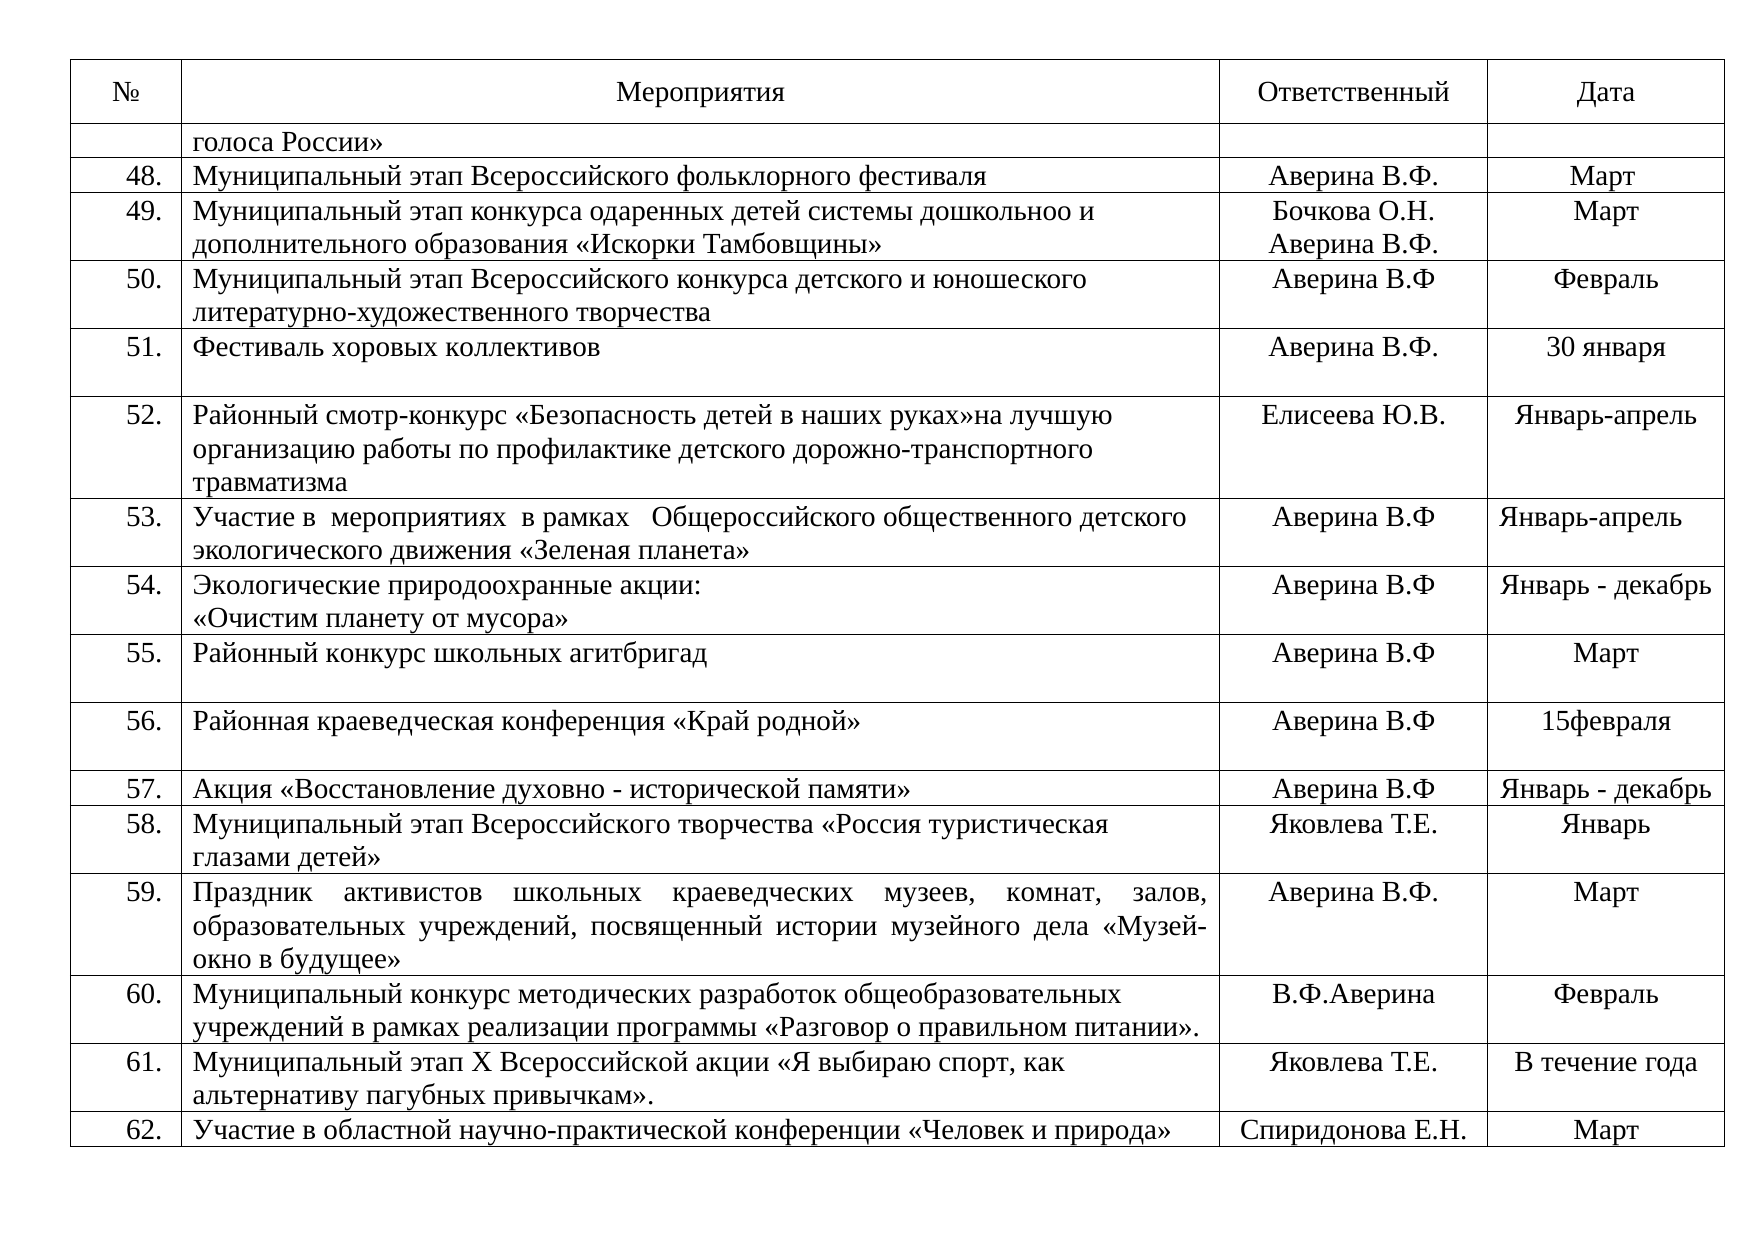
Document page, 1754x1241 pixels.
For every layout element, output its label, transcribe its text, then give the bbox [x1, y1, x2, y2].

table_cell [71, 329, 181, 396]
table_cell [71, 1112, 181, 1146]
table_cell Аверина В.Ф. [1220, 158, 1487, 192]
table_cell Январь-апрель [1488, 397, 1724, 498]
table_cell Районный конкурс школьных агитбригад [182, 635, 1219, 702]
table_cell Январь - декабрь [1488, 567, 1724, 634]
table_cell В течение года [1488, 1044, 1724, 1111]
table_cell [71, 124, 181, 157]
table_cell Участие в мероприятиях в рамках Общероссийского общественного детского экологического движения «Зеленая планета» [182, 499, 1219, 566]
table_cell Яковлева Т.Е. [1220, 1044, 1487, 1111]
table_cell Районный смотр-конкурс «Безопасность детей в наших руках»на лучшую организацию работы по профилактике детского дорожно-транспортного травматизма [182, 397, 1219, 498]
table_cell Муниципальный этап X Всероссийской акции «Я выбираю спорт, как альтернативу пагубных привычкам». [182, 1044, 1219, 1111]
table_cell [71, 261, 181, 328]
table_cell [71, 703, 181, 770]
table_cell Муниципальный этап Всероссийского фольклорного фестиваля [182, 158, 1219, 192]
table_cell Муниципальный этап Всероссийского конкурса детского и юношеского литературно-художественного творчества [182, 261, 1219, 328]
table_cell Елисеева Ю.В. [1220, 397, 1487, 498]
table_cell [71, 806, 181, 873]
table_header Ответственный [1220, 60, 1487, 123]
table_cell 30 января [1488, 329, 1724, 396]
table_cell Муниципальный этап Всероссийского творчества «Россия туристическая глазами детей» [182, 806, 1219, 873]
table_cell [71, 874, 181, 975]
table_cell Экологические природоохранные акции: «Очистим планету от мусора» [182, 567, 1219, 634]
table_cell голоса России» [182, 124, 1219, 157]
table_cell Аверина В.Ф [1220, 261, 1487, 328]
table_cell Март [1488, 158, 1724, 192]
table_cell Январь [1488, 806, 1724, 873]
table_cell Муниципальный конкурс методических разработок общеобразовательных учреждений в рамках реализации программы «Разговор о правильном питании». [182, 976, 1219, 1043]
table_cell Аверина В.Ф [1220, 499, 1487, 566]
table_cell Аверина В.Ф [1220, 703, 1487, 770]
table_cell Муниципальный этап конкурса одаренных детей системы дошкольноо и дополнительного образования «Искорки Тамбовщины» [182, 193, 1219, 260]
table_cell Январь - декабрь [1488, 771, 1724, 805]
table_cell [1488, 124, 1724, 157]
table_cell Февраль [1488, 261, 1724, 328]
table_cell 15февраля [1488, 703, 1724, 770]
table_cell В.Ф.Аверина [1220, 976, 1487, 1043]
table_cell [71, 193, 181, 260]
table_header № [71, 60, 181, 123]
table_cell Праздник активистов школьных краеведческих музеев, комнат, залов, образовательных учреждений, посвященный истории музейного дела «Музей-окно в будущее» [182, 874, 1219, 975]
table_cell Март [1488, 874, 1724, 975]
table_cell Январь-апрель [1488, 499, 1724, 566]
table_cell Март [1488, 1112, 1724, 1146]
table_cell Март [1488, 193, 1724, 260]
table_cell [71, 771, 181, 805]
table_cell Районная краеведческая конференция «Край родной» [182, 703, 1219, 770]
table_cell [1220, 124, 1487, 157]
table_cell Февраль [1488, 976, 1724, 1043]
table_cell [71, 635, 181, 702]
table_cell Аверина В.Ф [1220, 635, 1487, 702]
table_cell [71, 397, 181, 498]
table_cell Март [1488, 635, 1724, 702]
table_cell Фестиваль хоровых коллективов [182, 329, 1219, 396]
table_cell Яковлева Т.Е. [1220, 806, 1487, 873]
table_cell [71, 158, 181, 192]
table_header Дата [1488, 60, 1724, 123]
table_cell Акция «Восстановление духовно - исторической памяти» [182, 771, 1219, 805]
table_cell Бочкова О.Н. Аверина В.Ф. [1220, 193, 1487, 260]
table_cell Участие в областной научно-практической конференции «Человек и природа» [182, 1112, 1219, 1146]
table_cell [71, 567, 181, 634]
table_cell [71, 1044, 181, 1111]
table_header Мероприятия [182, 60, 1219, 123]
table_cell Аверина В.Ф. [1220, 874, 1487, 975]
table_cell Спиридонова Е.Н. [1220, 1112, 1487, 1146]
table_cell Аверина В.Ф. [1220, 329, 1487, 396]
table_cell Аверина В.Ф [1220, 567, 1487, 634]
table_cell [71, 976, 181, 1043]
table_cell Аверина В.Ф [1220, 771, 1487, 805]
table_cell [71, 499, 181, 566]
